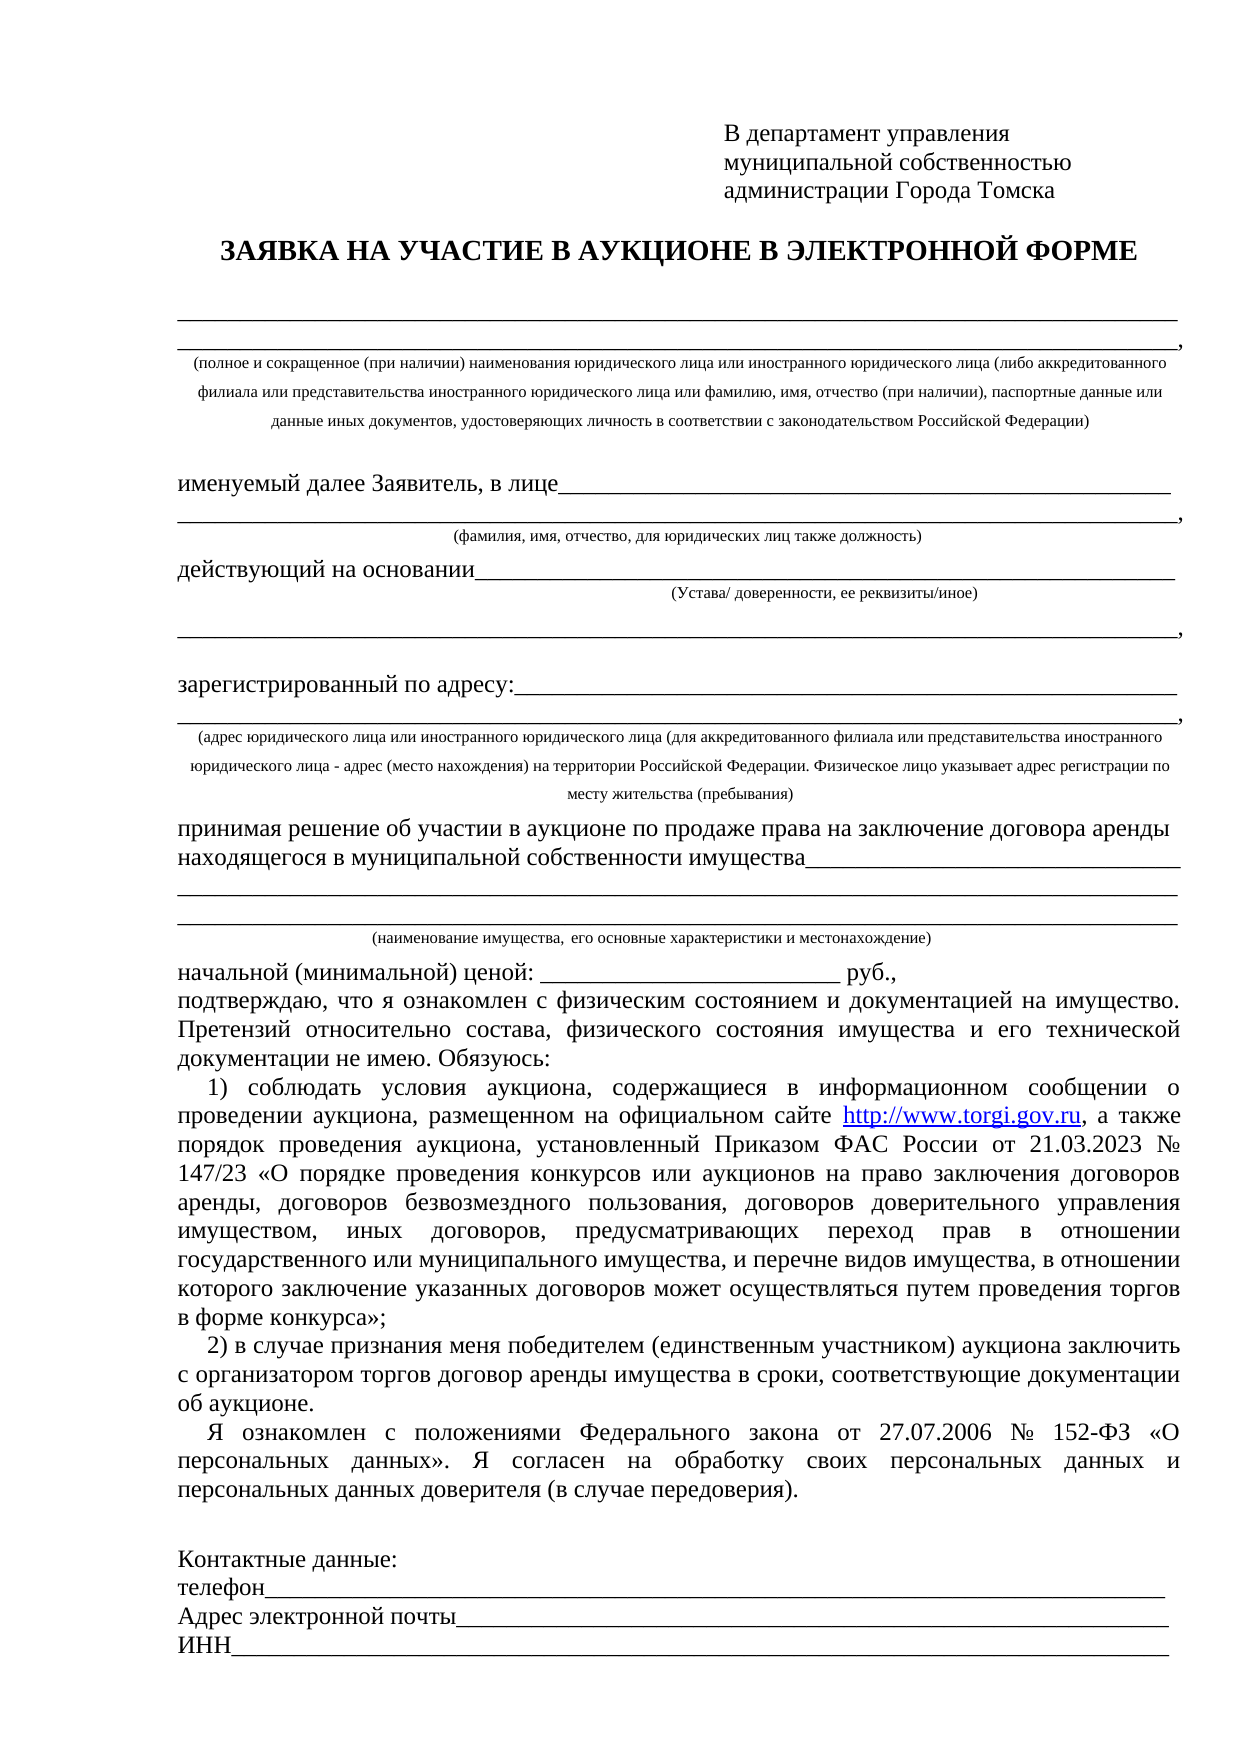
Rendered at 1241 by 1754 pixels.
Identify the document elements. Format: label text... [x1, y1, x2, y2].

subtitle ЗАЯВКА НА УЧАСТИЕ В АУКЦИОНЕ В ЭЛЕКТРОННОЙ ФОРМЕ [177, 233, 1181, 267]
text ________________________________________________________________________________, [177, 698, 1183, 727]
text Адрес электронной почты_________________________________________________________ [177, 1601, 1181, 1630]
text ________________________________________________________________________________, [177, 612, 1183, 640]
subtitle В департамент управления муниципальной собственностью администрации Города Томска [723, 118, 1183, 204]
text ________________________________________________________________________________________________________________________________________________________________, [177, 295, 1183, 353]
text ИНН___________________________________________________________________________ [177, 1630, 1181, 1659]
text (фамилия, имя, отчество, для юридических лиц также должность) [192, 525, 1183, 554]
text Контактные данные: телефон________________________________________________________________________ [177, 1544, 1181, 1601]
text 2) в случае признания меня победителем (единственным участником) аукциона заключить с организатором торгов договор аренды имущества в сроки, соответствующие документации об аукционе. [177, 1330, 1181, 1417]
text (полное и сокращенное (при наличии) наименования юридического лица или иностранного юридического лица (либо аккредитованного филиала или представительства иностранного юридического лица или фамилию, имя, отчество (при наличии), паспортные данные или данные иных документов, удостоверяющих личность в соответствии с законодательством Российской Федерации) [177, 353, 1183, 439]
text именуемый далее Заявитель, в лице_________________________________________________ [177, 468, 1181, 497]
text ________________________________________________________________________________, [177, 497, 1183, 525]
text действующий на основании________________________________________________________ [177, 554, 1183, 583]
text (Устава/ доверенности, ее реквизиты/иное) [192, 583, 1183, 612]
text начальной (минимальной) ценой: ________________________ руб., [177, 957, 1181, 985]
text Я ознакомлен с положениями Федерального закона от 27.07.2006 № 152-ФЗ «О персональных данных». Я согласен на обработку своих персональных данных и персональных данных доверителя (в случае передоверия). [177, 1417, 1181, 1503]
text (адрес юридического лица или иностранного юридического лица (для аккредитованного филиала или представительства иностранного юридического лица - адрес (место нахождения) на территории Российской Федерации. Физическое лицо указывает адрес регистрации по месту жительства (пребывания) [177, 727, 1183, 813]
text 1) соблюдать условия аукциона, содержащиеся в информационном сообщении о проведении аукциона, размещенном на официальном сайте http://www.torgi.gov.ru, а также порядок проведения аукциона, установленный Приказом ФАС России от 21.03.2023 № 147/23 «О порядке проведения конкурсов или аукционов на право заключения договоров аренды, договоров безвозмездного пользования, договоров доверительного управления имуществом, иных договоров, предусматривающих переход прав в отношении государственного или муниципального имущества, и перечне видов имущества, в отношении которого заключение указанных договоров может осуществляться путем проведения торгов в форме конкурса»; [177, 1072, 1181, 1330]
text ________________________________________________________________________________________________________________________________________________________________ (наименование имущества, его основные характеристики и местонахождение) [177, 870, 1181, 957]
text принимая решение об участии в аукционе по продаже права на заключение договора аренды находящегося в муниципальной собственности имущества______________________________ [177, 813, 1181, 870]
text подтверждаю, что я ознакомлен с физическим состоянием и документацией на имущество. Претензий относительно состава, физического состояния имущества и его технической документации не имею. Обязуюсь: [177, 985, 1181, 1072]
text зарегистрированный по адресу:_____________________________________________________ [177, 669, 1183, 698]
